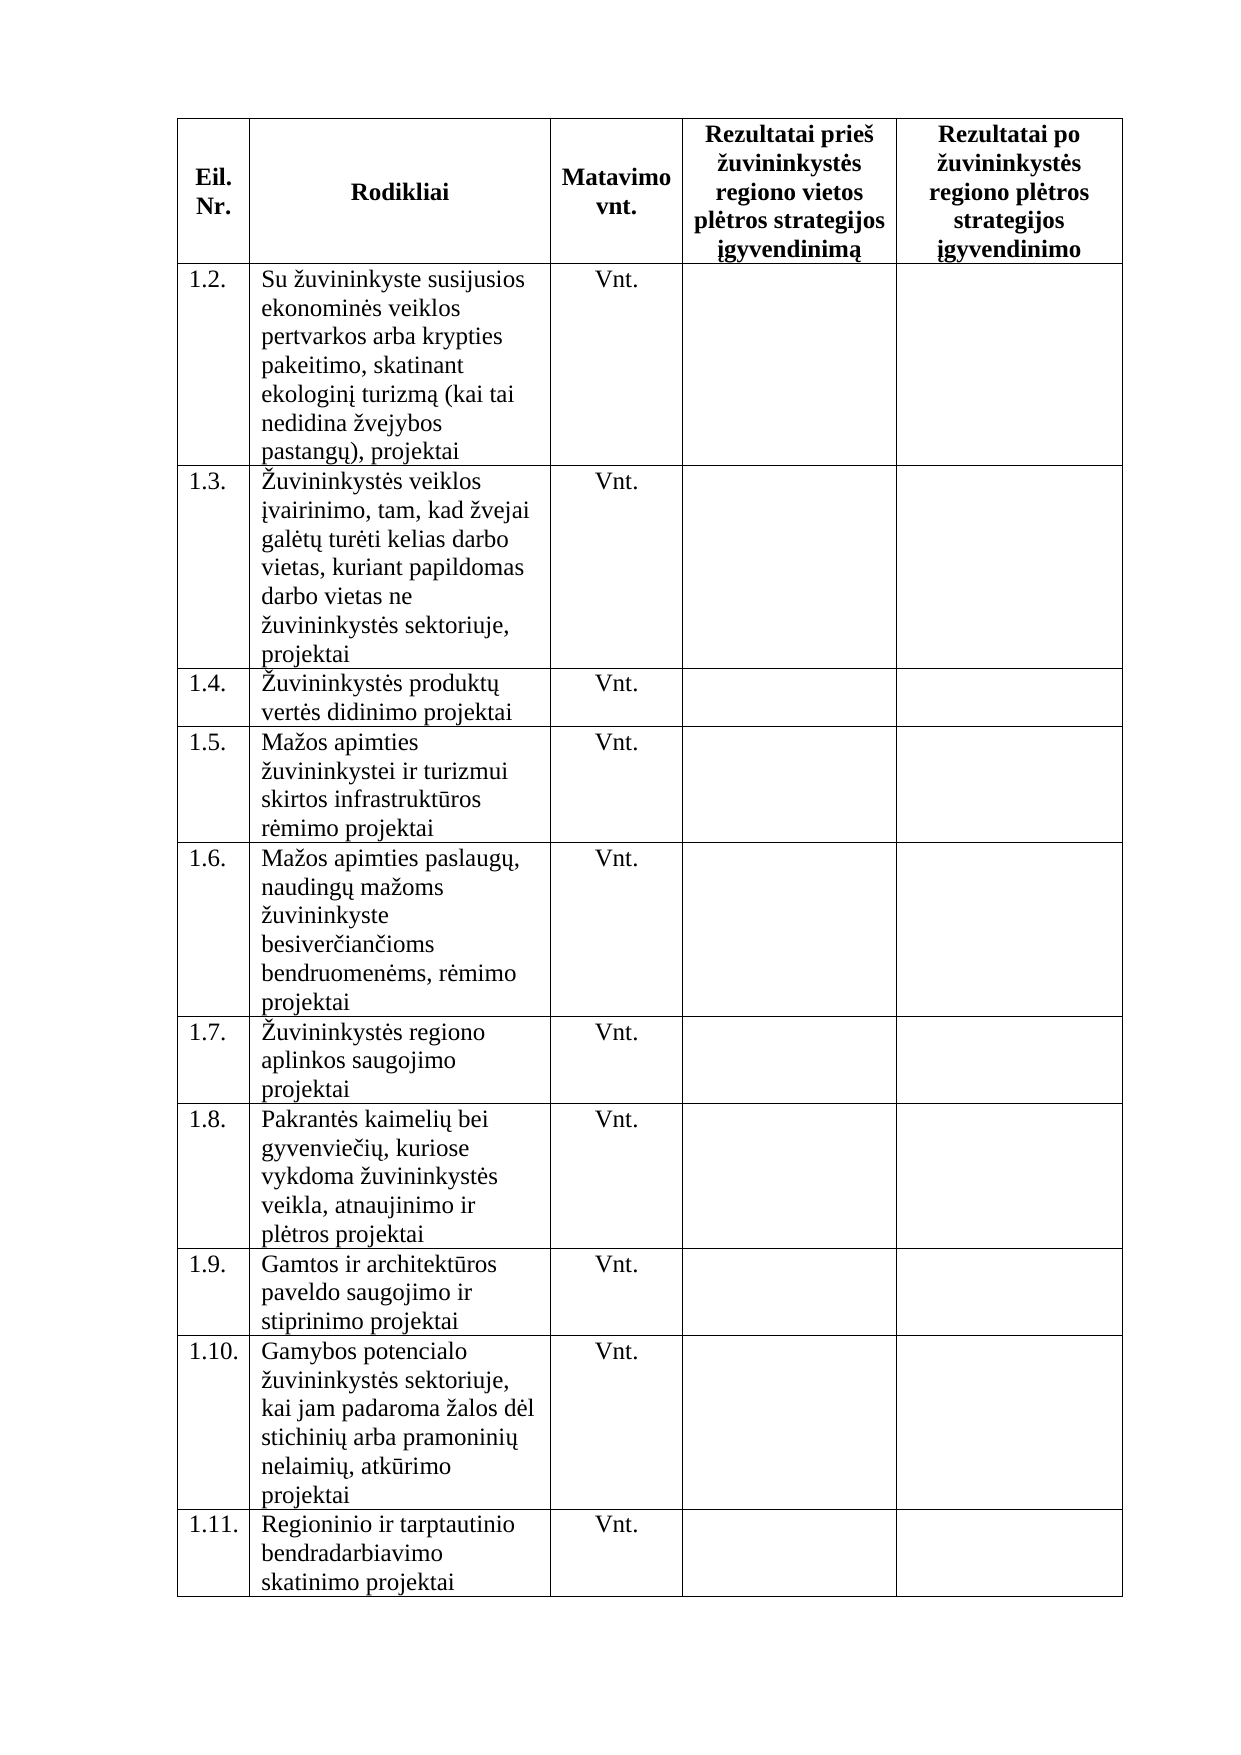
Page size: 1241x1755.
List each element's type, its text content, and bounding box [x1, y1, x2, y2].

table_cell [683, 843, 896, 1016]
table_cell Vnt. [551, 1510, 682, 1596]
table_cell 1.2. [178, 264, 249, 465]
table_cell [897, 1017, 1122, 1103]
table_cell Vnt. [551, 1249, 682, 1335]
table_cell Gamybos potencialo žuvininkystės sektoriuje, kai jam padaroma žalos dėl stichinių arba pramoninių nelaimių, atkūrimo projektai [250, 1336, 550, 1508]
table_header Rodikliai [250, 119, 550, 263]
table_cell [897, 1510, 1122, 1596]
table_cell Vnt. [551, 669, 682, 726]
table_cell Vnt. [551, 1017, 682, 1103]
table_cell [683, 727, 896, 842]
table_cell 1.4. [178, 669, 249, 726]
table_cell [683, 1017, 896, 1103]
table_cell Vnt. [551, 843, 682, 1016]
table_cell [683, 1336, 896, 1508]
table_header Matavimo vnt. [551, 119, 682, 263]
table_cell [683, 1104, 896, 1248]
table_cell 1.7. [178, 1017, 249, 1103]
table_cell [683, 264, 896, 465]
table_cell Mažos apimties žuvininkystei ir turizmui skirtos infrastruktūros rėmimo projektai [250, 727, 550, 842]
table_cell 1.5. [178, 727, 249, 842]
table_cell Vnt. [551, 727, 682, 842]
table_cell Žuvininkystės veiklos įvairinimo, tam, kad žvejai galėtų turėti kelias darbo vietas, kuriant papildomas darbo vietas ne žuvininkystės sektoriuje, projektai [250, 466, 550, 667]
table_cell 1.9. [178, 1249, 249, 1335]
table_cell [683, 1510, 896, 1596]
table_cell Su žuvininkyste susijusios ekonominės veiklos pertvarkos arba krypties pakeitimo, skatinant ekologinį turizmą (kai tai nedidina žvejybos pastangų), projektai [250, 264, 550, 465]
table_header Eil. Nr. [178, 119, 249, 263]
table_cell 1.6. [178, 843, 249, 1016]
table_header Rezultatai po žuvininkystės regiono plėtros strategijos įgyvendinimo [897, 119, 1122, 263]
table_cell Žuvininkystės regiono aplinkos saugojimo projektai [250, 1017, 550, 1103]
table_cell 1.3. [178, 466, 249, 667]
table_cell Gamtos ir architektūros paveldo saugojimo ir stiprinimo projektai [250, 1249, 550, 1335]
table_cell Vnt. [551, 1104, 682, 1248]
table_cell [897, 264, 1122, 465]
table_header Rezultatai prieš žuvininkystės regiono vietos plėtros strategijos įgyvendinimą [683, 119, 896, 263]
table_cell Vnt. [551, 264, 682, 465]
table_cell Regioninio ir tarptautinio bendradarbiavimo skatinimo projektai [250, 1510, 550, 1596]
table_cell [897, 1336, 1122, 1508]
table_cell [897, 1104, 1122, 1248]
table_cell [897, 669, 1122, 726]
table_cell [897, 843, 1122, 1016]
table_cell [683, 1249, 896, 1335]
table_cell [683, 669, 896, 726]
table_cell Vnt. [551, 466, 682, 667]
table_cell Pakrantės kaimelių bei gyvenviečių, kuriose vykdoma žuvininkystės veikla, atnaujinimo ir plėtros projektai [250, 1104, 550, 1248]
table_cell Mažos apimties paslaugų, naudingų mažoms žuvininkyste besiverčiančioms bendruomenėms, rėmimo projektai [250, 843, 550, 1016]
table_cell [897, 466, 1122, 667]
table_cell [897, 1249, 1122, 1335]
table_cell 1.11. [178, 1510, 249, 1596]
table_cell Vnt. [551, 1336, 682, 1508]
table_cell 1.8. [178, 1104, 249, 1248]
table_cell [683, 466, 896, 667]
table_cell 1.10. [178, 1336, 249, 1508]
table_cell [897, 727, 1122, 842]
table_cell Žuvininkystės produktų vertės didinimo projektai [250, 669, 550, 726]
